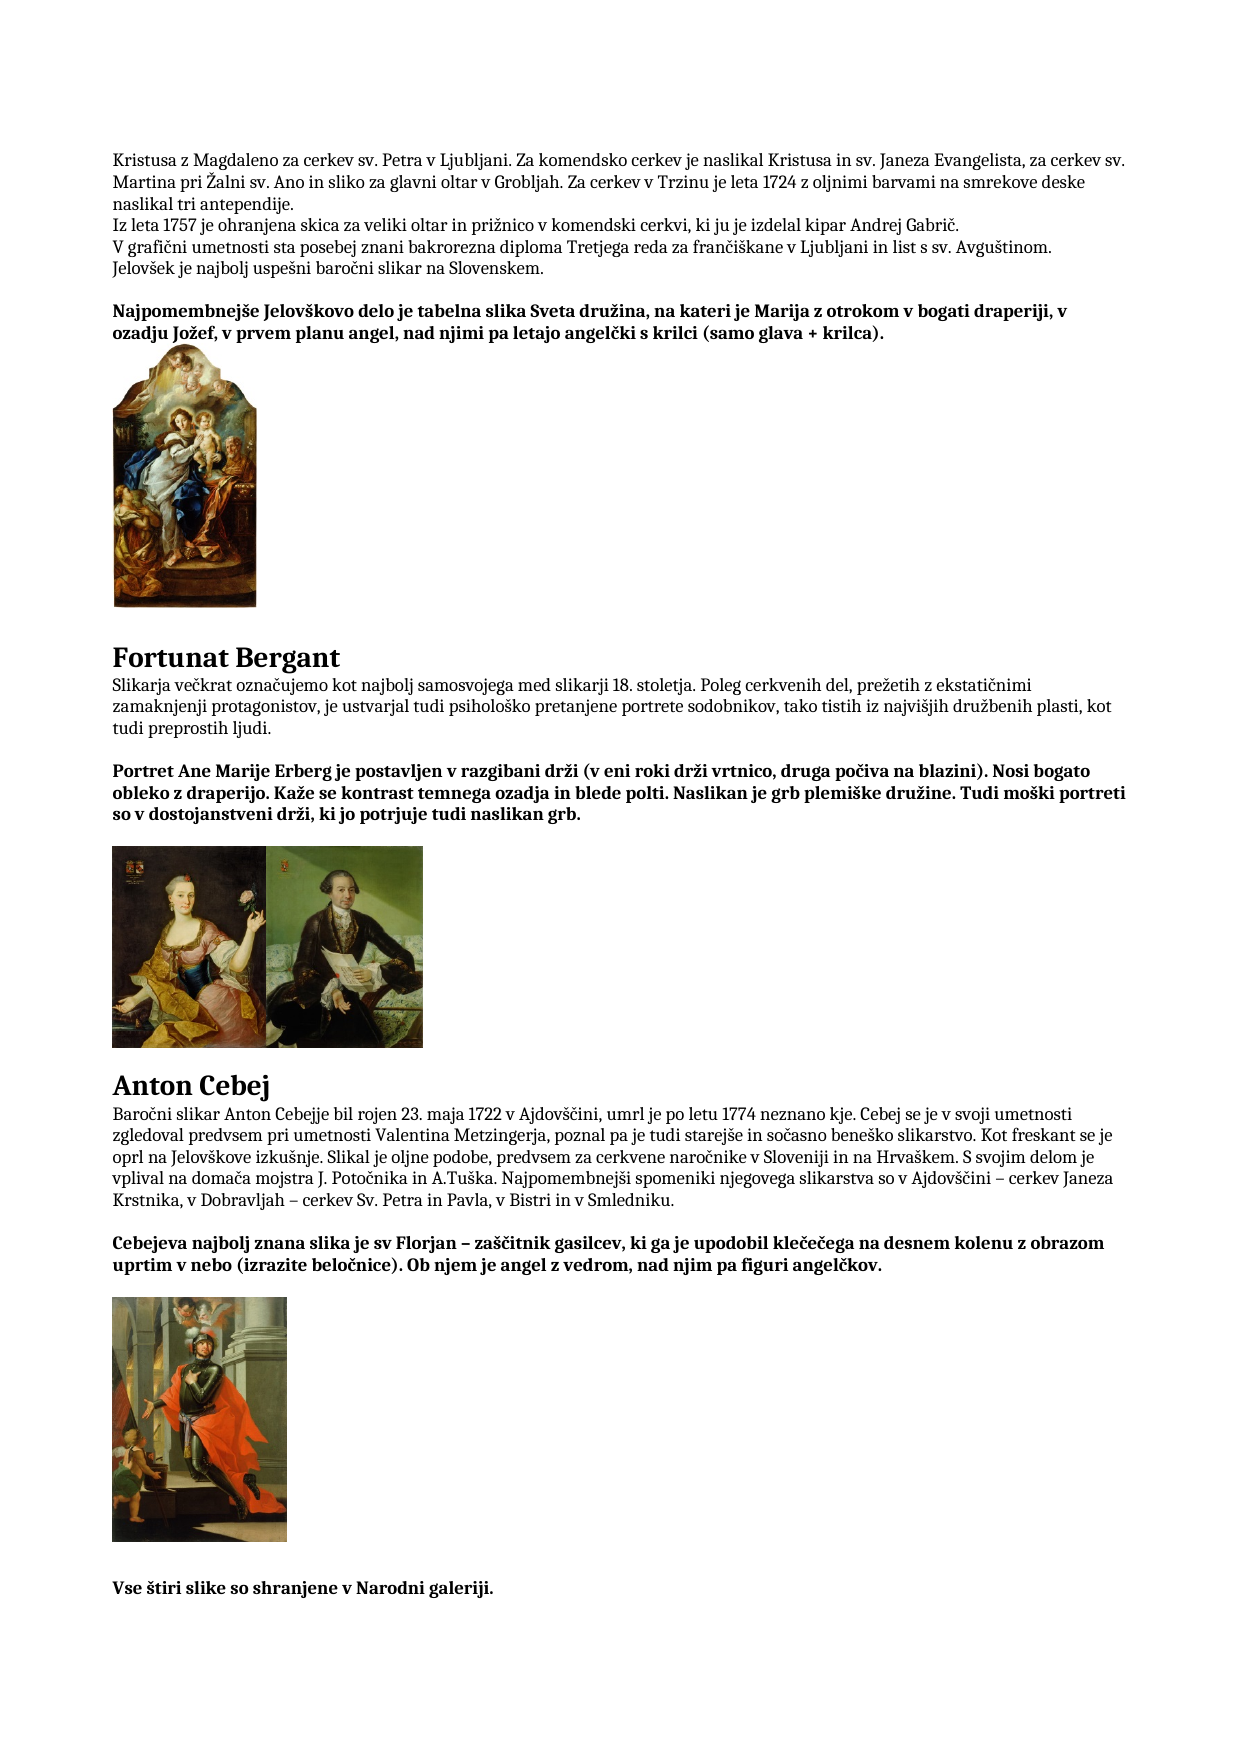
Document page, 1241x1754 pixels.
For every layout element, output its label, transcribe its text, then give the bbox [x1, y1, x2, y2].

picture [112, 846, 423, 1048]
subtitle Anton Cebej [112, 1069, 1128, 1103]
text Cebejeva najbolj znana slika je sv Florjan – zaščitnik gasilcev, ki ga je upodobil klečečega na desnem kolenu z obrazom uprtim v nebo (izrazite beločnice). Ob njem je angel z vedrom, nad njim pa figuri angelčkov. [112, 1232, 1128, 1276]
text Slikarja večkrat označujemo kot najbolj samosvojega med slikarji 18. stoletja. Poleg cerkvenih del, prežetih z ekstatičnimi zamaknjenji protagonistov, je ustvarjal tudi psihološko pretanjene portrete sodobnikov, tako tistih iz najvišjih družbenih plasti, kot tudi preprostih ljudi. [112, 674, 1128, 739]
picture [112, 343, 257, 608]
text Vse štiri slike so shranjene v Narodni galeriji. [112, 1571, 1128, 1599]
picture [112, 1297, 287, 1542]
text Kristusa z Magdaleno za cerkev sv. Petra v Ljubljani. Za komendsko cerkev je naslikal Kristusa in sv. Janeza Evangelista, za cerkev sv. Martina pri Žalni sv. Ano in sliko za glavni oltar v Grobljah. Za cerkev v Trzinu je leta 1724 z oljnimi barvami na smrekove deske naslikal tri antependije. Iz leta 1757 je ohranjena skica za veliki oltar in prižnico v komendski cerkvi, ki ju je izdelal kipar Andrej Gabrič. V grafični umetnosti sta posebej znani bakrorezna diploma Tretjega reda za frančiškane v Ljubljani in list s sv. Avguštinom. Jelovšek je najbolj uspešni baročni slikar na Slovenskem. [112, 150, 1128, 279]
text Najpomembnejše Jelovškovo delo je tabelna slika Sveta družina, na kateri je Marija z otrokom v bogati draperiji, v ozadju Jožef, v prvem planu angel, nad njimi pa letajo angelčki s krilci (samo glava + krilca). [112, 301, 1128, 344]
text Baročni slikar Anton Cebejje bil rojen 23. maja 1722 v Ajdovščini, umrl je po letu 1774 neznano kje. Cebej se je v svoji umetnosti zgledoval predvsem pri umetnosti Valentina Metzingerja, poznal pa je tudi starejše in sočasno beneško slikarstvo. Kot freskant se je oprl na Jelovškove izkušnje. Slikal je oljne podobe, predvsem za cerkvene naročnike v Sloveniji in na Hrvaškem. S svojim delom je vplival na domača mojstra J. Potočnika in A.Tuška. Najpomembnejši spomeniki njegovega slikarstva so v Ajdovščini – cerkev Janeza Krstnika, v Dobravljah – cerkev Sv. Petra in Pavla, v Bistri in v Smledniku. [112, 1103, 1128, 1211]
text Portret Ane Marije Erberg je postavljen v razgibani drži (v eni roki drži vrtnico, druga počiva na blazini). Nosi bogato obleko z draperijo. Kaže se kontrast temnega ozadja in blede polti. Naslikan je grb plemiške družine. Tudi moški portreti so v dostojanstveni drži, ki jo potrjuje tudi naslikan grb. [112, 761, 1128, 825]
subtitle Fortunat Bergant [112, 641, 1128, 674]
